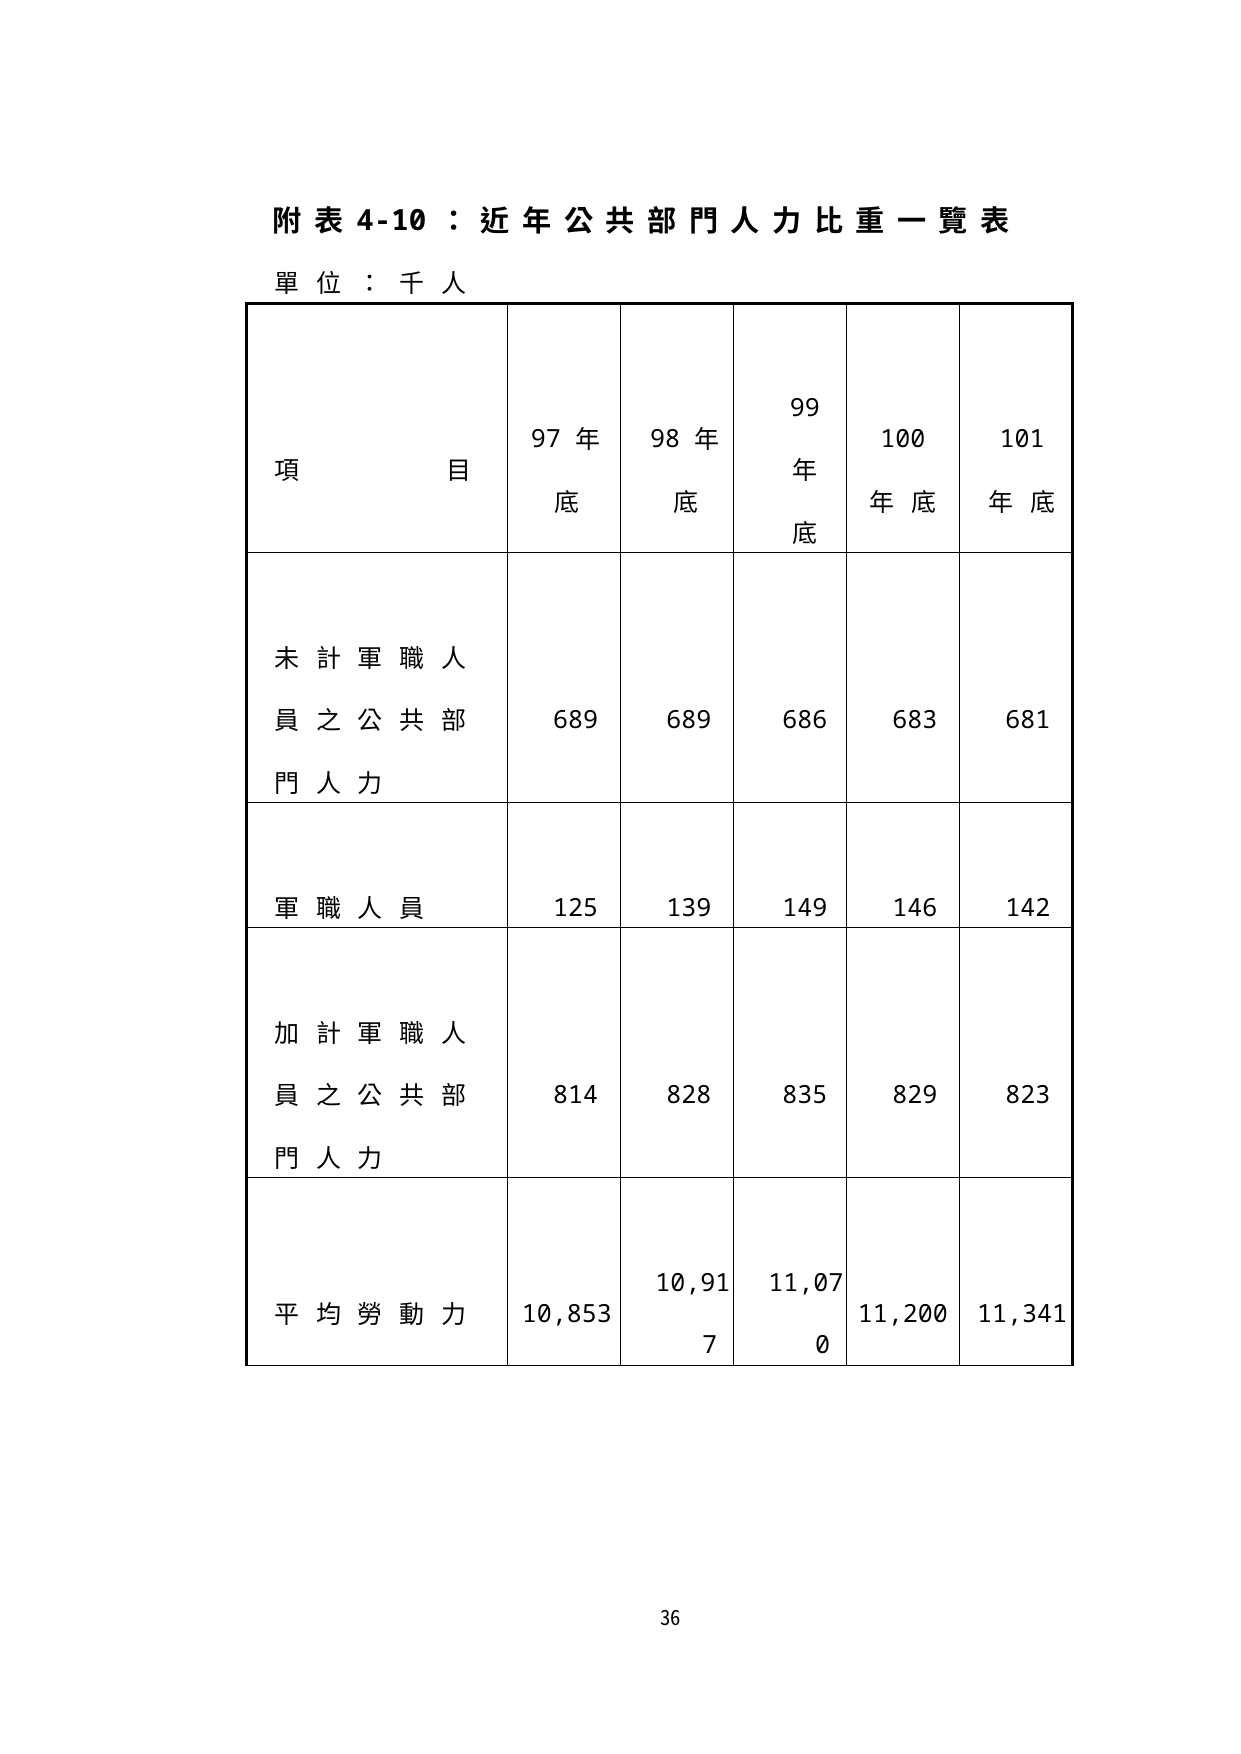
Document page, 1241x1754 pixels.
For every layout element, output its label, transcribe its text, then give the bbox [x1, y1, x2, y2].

table_cell 146 [847, 803, 959, 927]
table_cell 11,341 [960, 1178, 1071, 1365]
table_cell 加計軍職人員之公共部門人力 [248, 928, 507, 1177]
text 附表4-10：近年公共部門人力比重一覽表 單位：千人 [242, 177, 1058, 302]
table_cell 829 [847, 928, 959, 1177]
table_cell 689 [508, 553, 620, 802]
table_header 97年底 [508, 305, 620, 552]
table_cell 125 [508, 803, 620, 927]
table_cell 11,200 [847, 1178, 959, 1365]
table_header 98年底 [621, 305, 733, 552]
table_cell 835 [734, 928, 846, 1177]
table_cell 139 [621, 803, 733, 927]
table_cell 142 [960, 803, 1071, 927]
table_cell 689 [621, 553, 733, 802]
table_cell 814 [508, 928, 620, 1177]
table_cell 軍職人員 [248, 803, 507, 927]
table_cell 11,070 [734, 1178, 846, 1365]
table_header 101年底 [960, 305, 1071, 552]
table_cell 686 [734, 553, 846, 802]
table_header 項 目 [248, 305, 507, 552]
table_cell 10,917 [621, 1178, 733, 1365]
table_cell 10,853 [508, 1178, 620, 1365]
table_cell 681 [960, 553, 1071, 802]
table_cell 823 [960, 928, 1071, 1177]
table_cell 未計軍職人員之公共部門人力 [248, 553, 507, 802]
table_cell 149 [734, 803, 846, 927]
table_cell 828 [621, 928, 733, 1177]
table_cell 平均勞動力 [248, 1178, 507, 1365]
table_header 99年底 [734, 305, 846, 552]
table_header 100年底 [847, 305, 959, 552]
table_cell 683 [847, 553, 959, 802]
